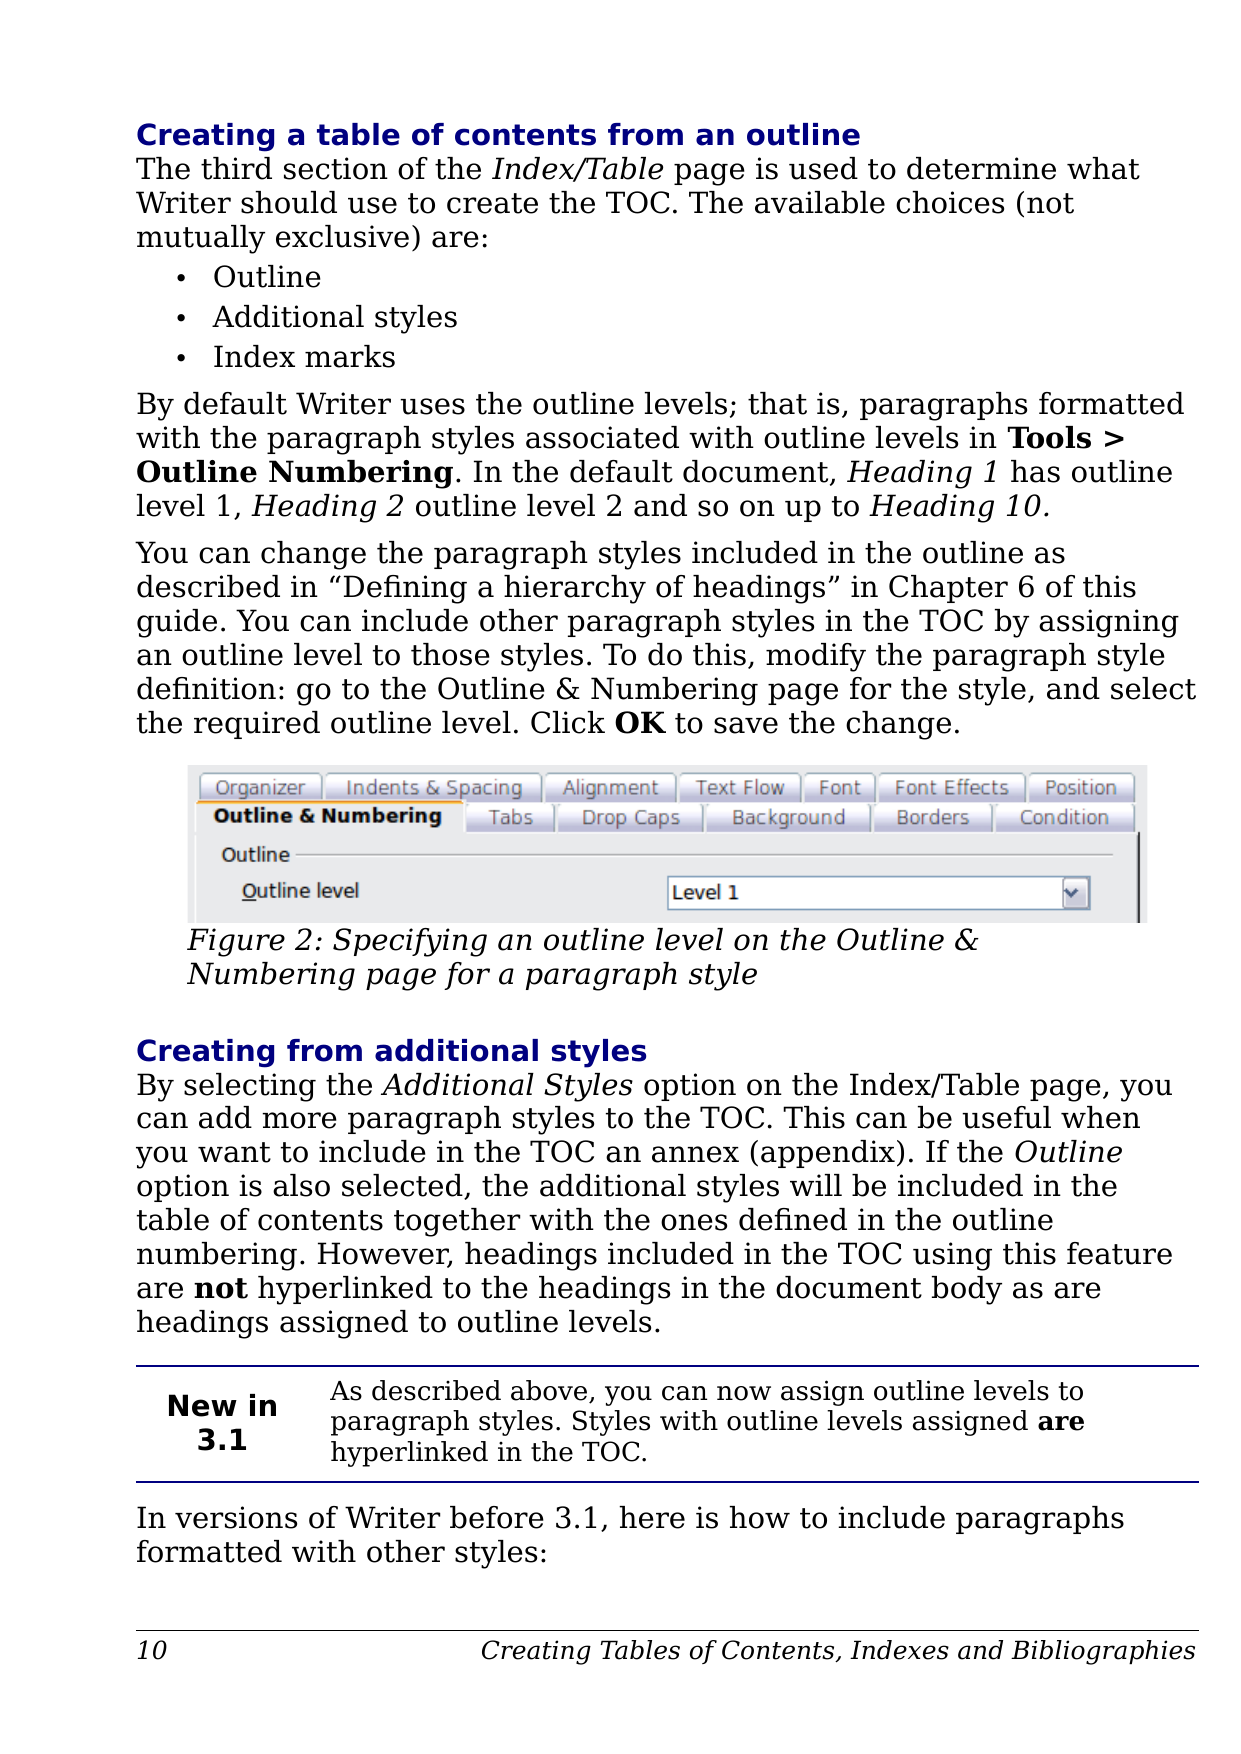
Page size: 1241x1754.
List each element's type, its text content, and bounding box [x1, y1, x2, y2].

subtitle Creating a table of contents from an outline [136, 118, 1199, 152]
subtitle Creating from additional styles [136, 1034, 1199, 1068]
list The third section of the Index/Table page is used to determine what Writer should use to create the TOC. The available choices (not mutually exclusive) are: [136, 152, 1199, 254]
text You can change the paragraph styles included in the outline as described in “Defining a hierarchy of headings” in Chapter 6 of this guide. You can include other paragraph styles in the TOC by assigning an outline level to those styles. To do this, modify the paragraph style definition: go to the Outline & Numbering page for the style, and select the required outline level. Click OK to save the change. [136, 536, 1199, 740]
table_header New in 3.1 [136, 1367, 309, 1481]
list Index marks [174, 341, 1199, 375]
list Outline [174, 260, 1199, 294]
text In versions of Writer before 3.1, here is how to include paragraphs formatted with other styles: [136, 1501, 1199, 1569]
list Additional styles [174, 301, 1199, 334]
picture [187, 765, 1148, 923]
text By selecting the Additional Styles option on the Index/Table page, you can add more paragraph styles to the TOC. This can be useful when you want to include in the TOC an annex (appendix). If the Outline option is also selected, the additional styles will be included in the table of contents together with the ones defined in the outline numbering. However, headings included in the TOC using this feature are not hyperlinked to the headings in the document body as are headings assigned to outline levels. [136, 1068, 1199, 1340]
table_header As described above, you can now assign outline levels to paragraph styles. Styles with outline levels assigned are hyperlinked in the TOC. [309, 1367, 1199, 1481]
text By default Writer uses the outline levels; that is, paragraphs formatted with the paragraph styles associated with outline levels in Tools > Outline Numbering. In the default document, Heading 1 has outline level 1, Heading 2 outline level 2 and so on up to Heading 10. [136, 387, 1199, 524]
text Figure 2: Specifying an outline level on the Outline & Numbering page for a paragraph style [187, 923, 1147, 991]
